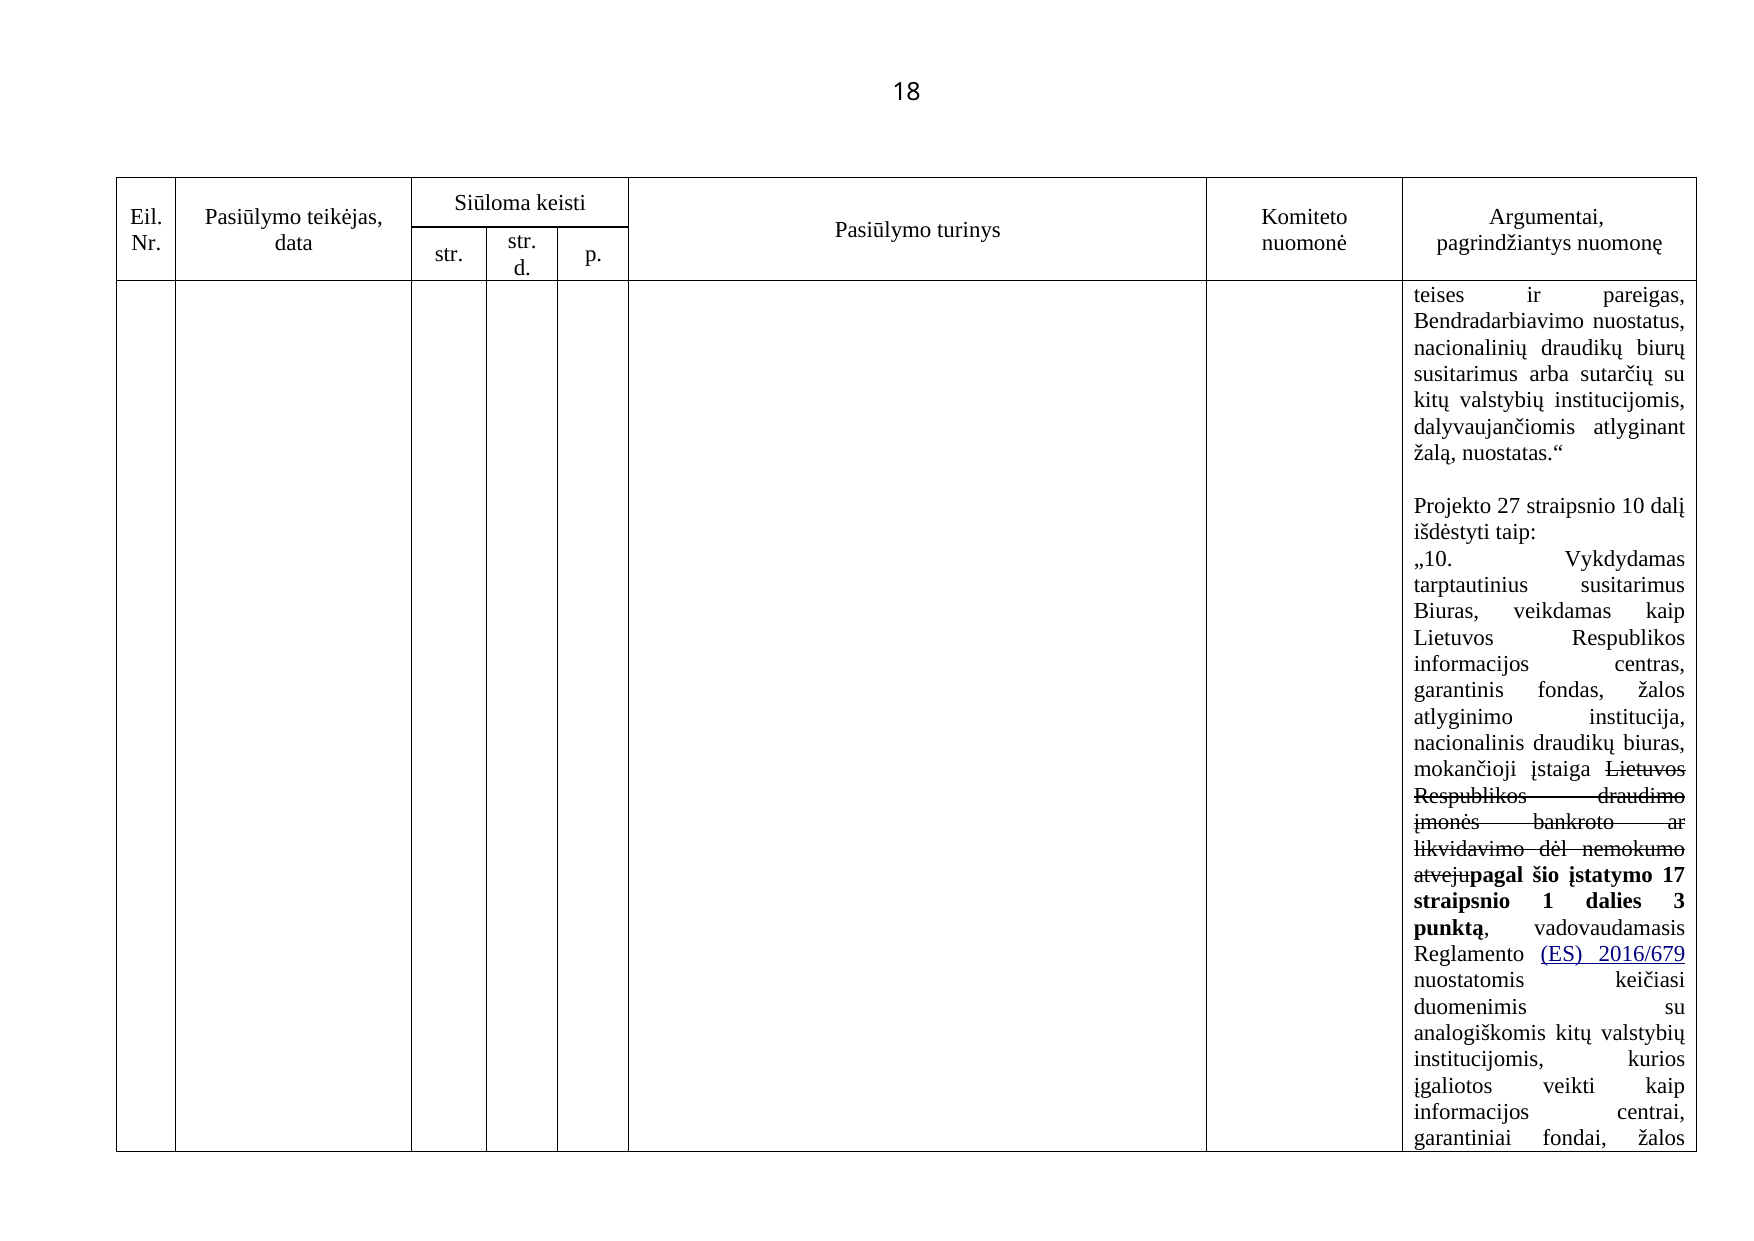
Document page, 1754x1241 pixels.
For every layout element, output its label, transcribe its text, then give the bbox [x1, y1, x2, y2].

table_cell [176, 281, 411, 1151]
table_cell [629, 281, 1206, 1151]
table_cell [558, 281, 628, 1151]
table_header Argumentai, pagrindžiantys nuomonę [1403, 178, 1696, 280]
table_cell str. [412, 228, 486, 280]
table_cell [117, 281, 175, 1151]
table_cell str. d. [487, 228, 557, 280]
table_header Komiteto nuomonė [1207, 178, 1402, 280]
table_header Siūloma keisti [412, 178, 628, 226]
table_header Eil. Nr. [117, 178, 175, 280]
table_cell teises ir pareigas, Bendradarbiavimo nuostatus, nacionalinių draudikų biurų susitarimus arba sutarčių su kitų valstybių institucijomis, dalyvaujančiomis atlyginant žalą, nuostatas.“ Projekto 27 straipsnio 10 dalį išdėstyti taip: „10. Vykdydamas tarptautinius susitarimus Biuras, veikdamas kaip Lietuvos Respublikos informacijos centras, garantinis fondas, žalos atlyginimo institucija, nacionalinis draudikų biuras, mokančioji įstaiga Lietuvos Respublikos draudimo įmonės bankroto ar likvidavimo dėl nemokumo atvejupagal šio įstatymo 17 straipsnio 1 dalies 3 punktą, vadovaudamasis Reglamento (ES) 2016/679 nuostatomis keičiasi duomenimis su analogiškomis kitų valstybių institucijomis, kurios įgaliotos veikti kaip informacijos centrai, garantiniai fondai, žalos [1403, 281, 1696, 1151]
table_header Pasiūlymo turinys [629, 178, 1206, 280]
table_cell [412, 281, 486, 1151]
table_header Pasiūlymo teikėjas, data [176, 178, 411, 280]
table_cell p. [558, 228, 628, 280]
table_cell [487, 281, 557, 1151]
table_cell [1207, 281, 1402, 1151]
